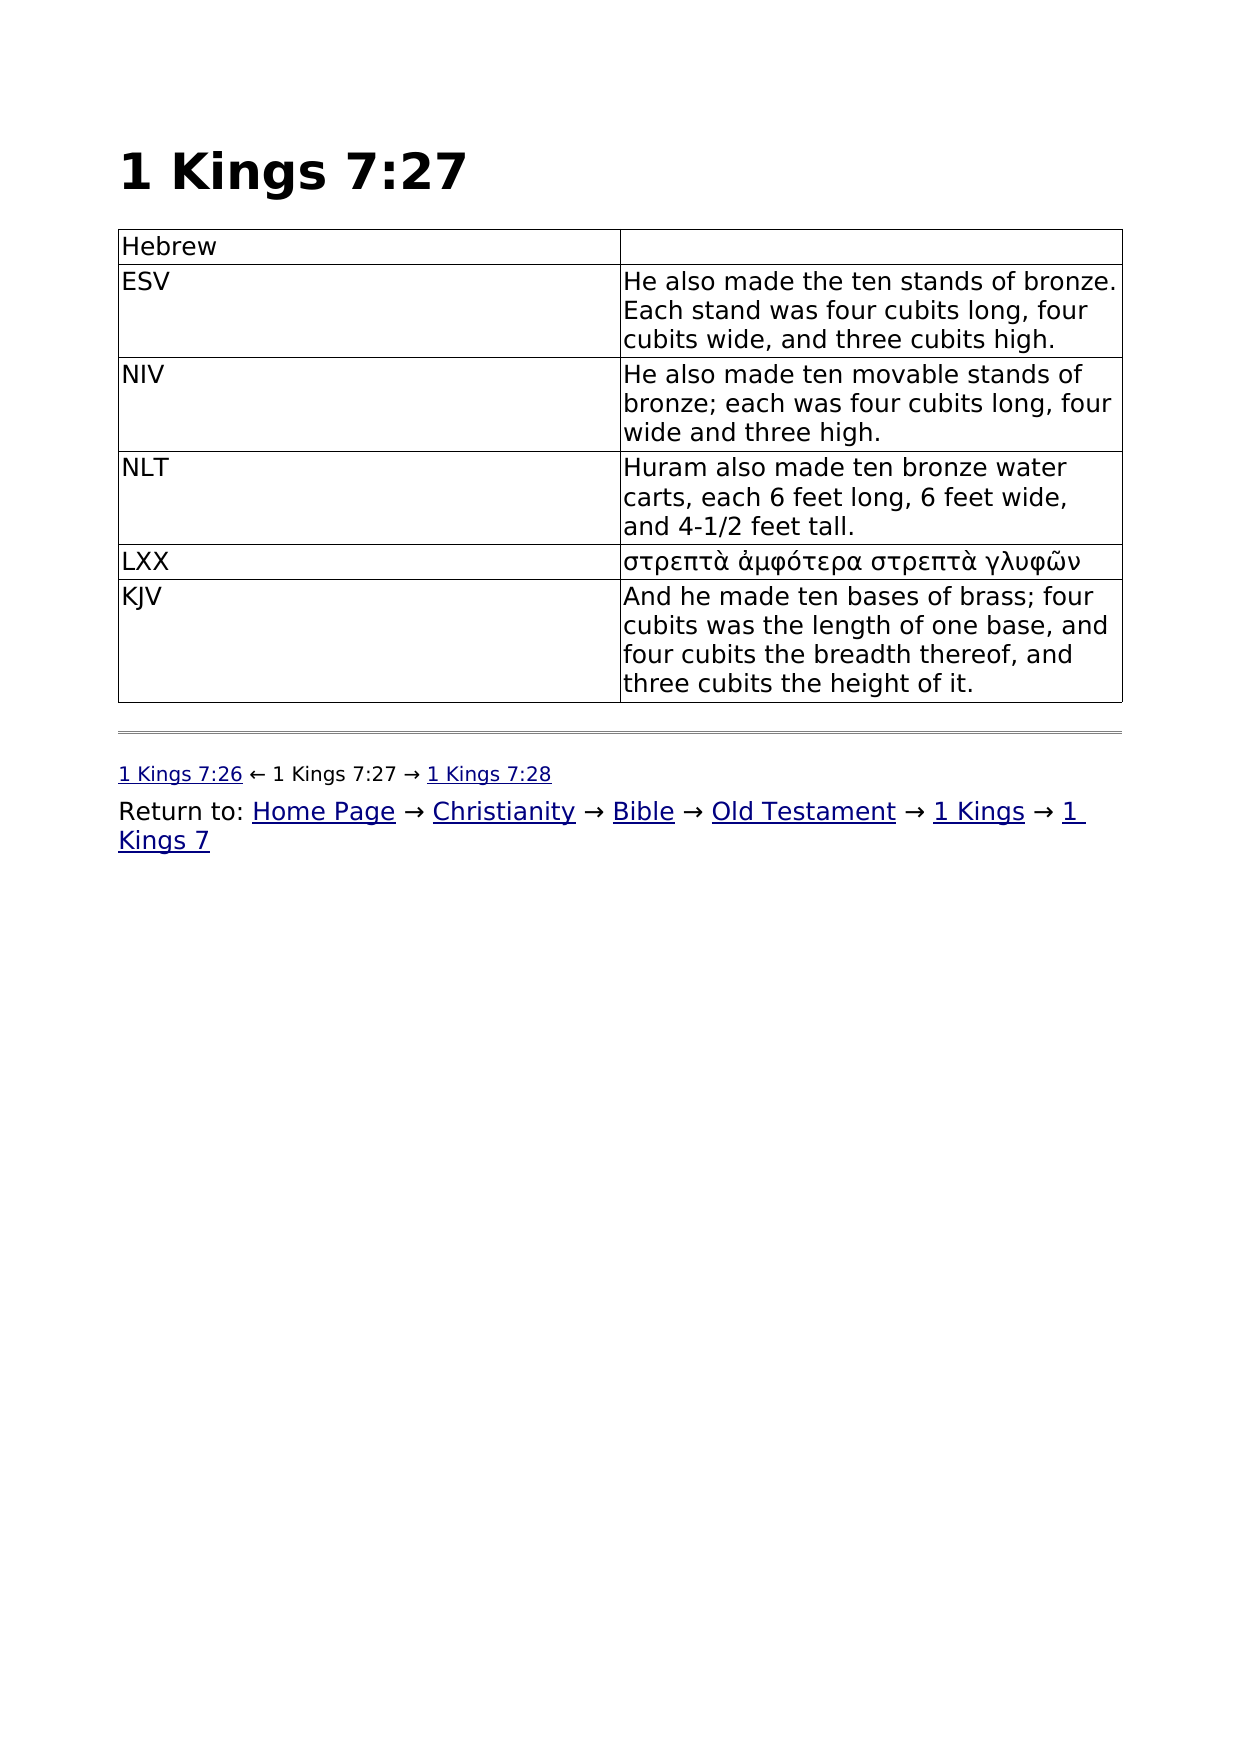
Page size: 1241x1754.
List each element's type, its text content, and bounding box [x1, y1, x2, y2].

table_cell LXX [119, 545, 620, 579]
table_cell He also made the ten stands of bronze. Each stand was four cubits long, four cubits wide, and three cubits high. [621, 265, 1122, 357]
table_cell And he made ten bases of brass; four cubits was the length of one base, and four cubits the breadth thereof, and three cubits the height of it. [621, 580, 1122, 702]
text 1 Kings 7:26 ← 1 Kings 7:27 → 1 Kings 7:28 [118, 763, 1122, 797]
table_cell He also made ten movable stands of bronze; each was four cubits long, four wide and three high. [621, 358, 1122, 451]
table_header Hebrew [119, 230, 620, 264]
table_cell KJV [119, 580, 620, 702]
table_cell Huram also made ten bronze water carts, each 6 feet long, 6 feet wide, and 4-1/2 feet tall. [621, 452, 1122, 544]
text Return to: Home Page → Christianity → Bible → Old Testament → 1 Kings → 1 Kings 7 [118, 797, 1122, 855]
table_cell NIV [119, 358, 620, 451]
table_cell NLT [119, 452, 620, 544]
subtitle 1 Kings 7:27 [118, 143, 1122, 201]
table_cell στρεπτὰ ἀμφότερα στρεπτὰ γλυφῶν [621, 545, 1122, 579]
table_header [621, 230, 1122, 264]
table_cell ESV [119, 265, 620, 357]
